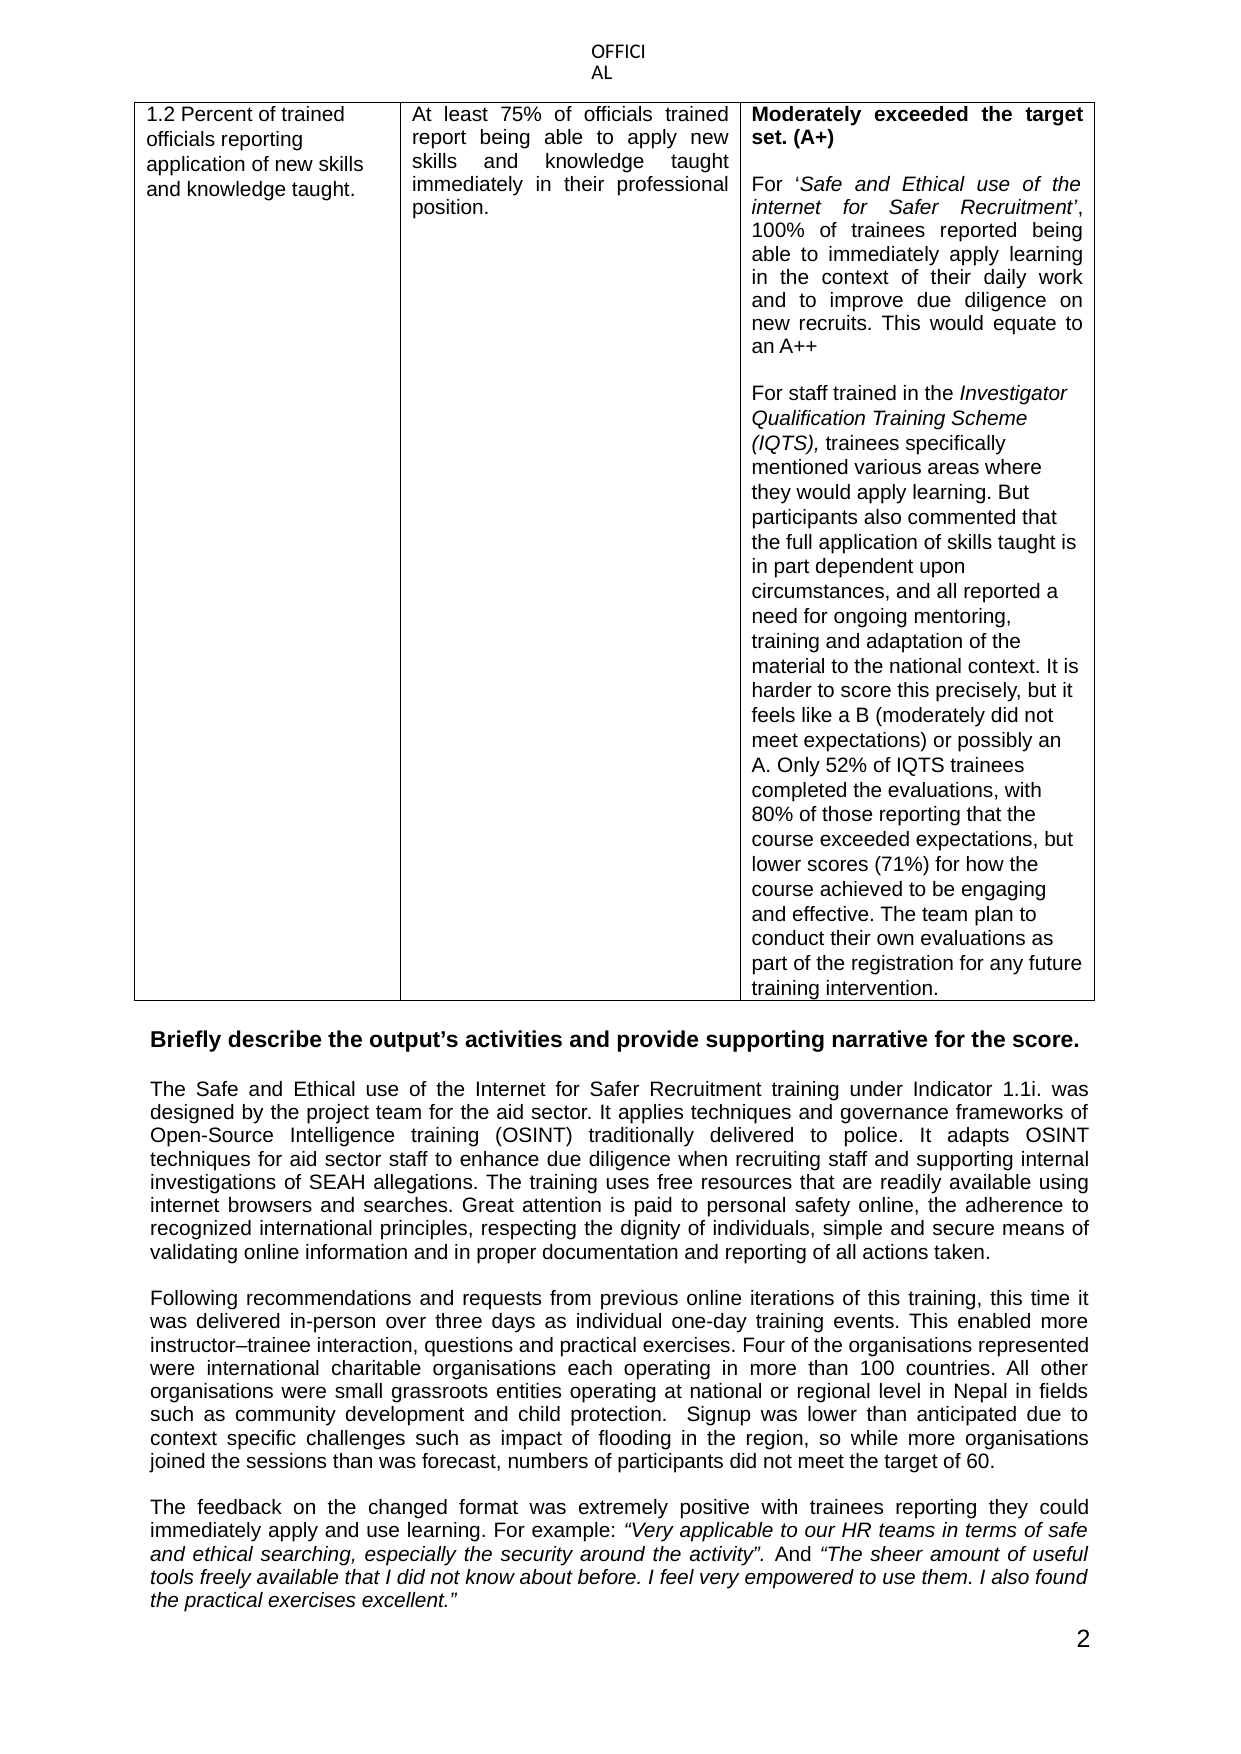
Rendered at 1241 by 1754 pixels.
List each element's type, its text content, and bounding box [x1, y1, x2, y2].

text Following recommendations and requests from previous online iterations of this training, this time it was delivered in-person over three days as individual one-day training events. This enabled more instructor–trainee interaction, questions and practical exercises. Four of the organisations represented were international charitable organisations each operating in more than 100 countries. All other organisations were small grassroots entities operating at national or regional level in Nepal in fields such as community development and child protection. Signup was lower than anticipated due to context specific challenges such as impact of flooding in the region, so while more organisations joined the sessions than was forecast, numbers of participants did not meet the target of 60. [150, 1287, 1090, 1472]
table_cell 1.2 Percent of trained officials reporting application of new skills and knowledge taught. [135, 103, 400, 1000]
text Briefly describe the output’s activities and provide supporting narrative for the score. [150, 1026, 1090, 1052]
table_cell Moderately exceeded the target set. (A+) For ‘Safe and Ethical use of the internet for Safer Recruitment’, 100% of trainees reported being able to immediately apply learning in the context of their daily work and to improve due diligence on new recruits. This would equate to an A++ For staff trained in the Investigator Qualification Training Scheme (IQTS), trainees specifically mentioned various areas where they would apply learning. But participants also commented that the full application of skills taught is in part dependent upon circumstances, and all reported a need for ongoing mentoring, training and adaptation of the material to the national context. It is harder to score this precisely, but it feels like a B (moderately did not meet expectations) or possibly an A. Only 52% of IQTS trainees completed the evaluations, with 80% of those reporting that the course exceeded expectations, but lower scores (71%) for how the course achieved to be engaging and effective. The team plan to conduct their own evaluations as part of the registration for any future training intervention. [741, 103, 1094, 1000]
text The Safe and Ethical use of the Internet for Safer Recruitment training under Indicator 1.1i. was designed by the project team for the aid sector. It applies techniques and governance frameworks of Open-Source Intelligence training (OSINT) traditionally delivered to police. It adapts OSINT techniques for aid sector staff to enhance due diligence when recruiting staff and supporting internal investigations of SEAH allegations. The training uses free resources that are readily available using internet browsers and searches. Great attention is paid to personal safety online, the adherence to recognized international principles, respecting the dignity of individuals, simple and secure means of validating online information and in proper documentation and reporting of all actions taken. [150, 1078, 1090, 1263]
table_cell At least 75% of officials trained report being able to apply new skills and knowledge taught immediately in their professional position. [401, 103, 740, 1000]
text The feedback on the changed format was extremely positive with trainees reporting they could immediately apply and use learning. For example: “Very applicable to our HR teams in terms of safe and ethical searching, especially the security around the activity”. And “The sheer amount of useful tools freely available that I did not know about before. I feel very empowered to use them. I also found the practical exercises excellent.” [150, 1496, 1090, 1612]
